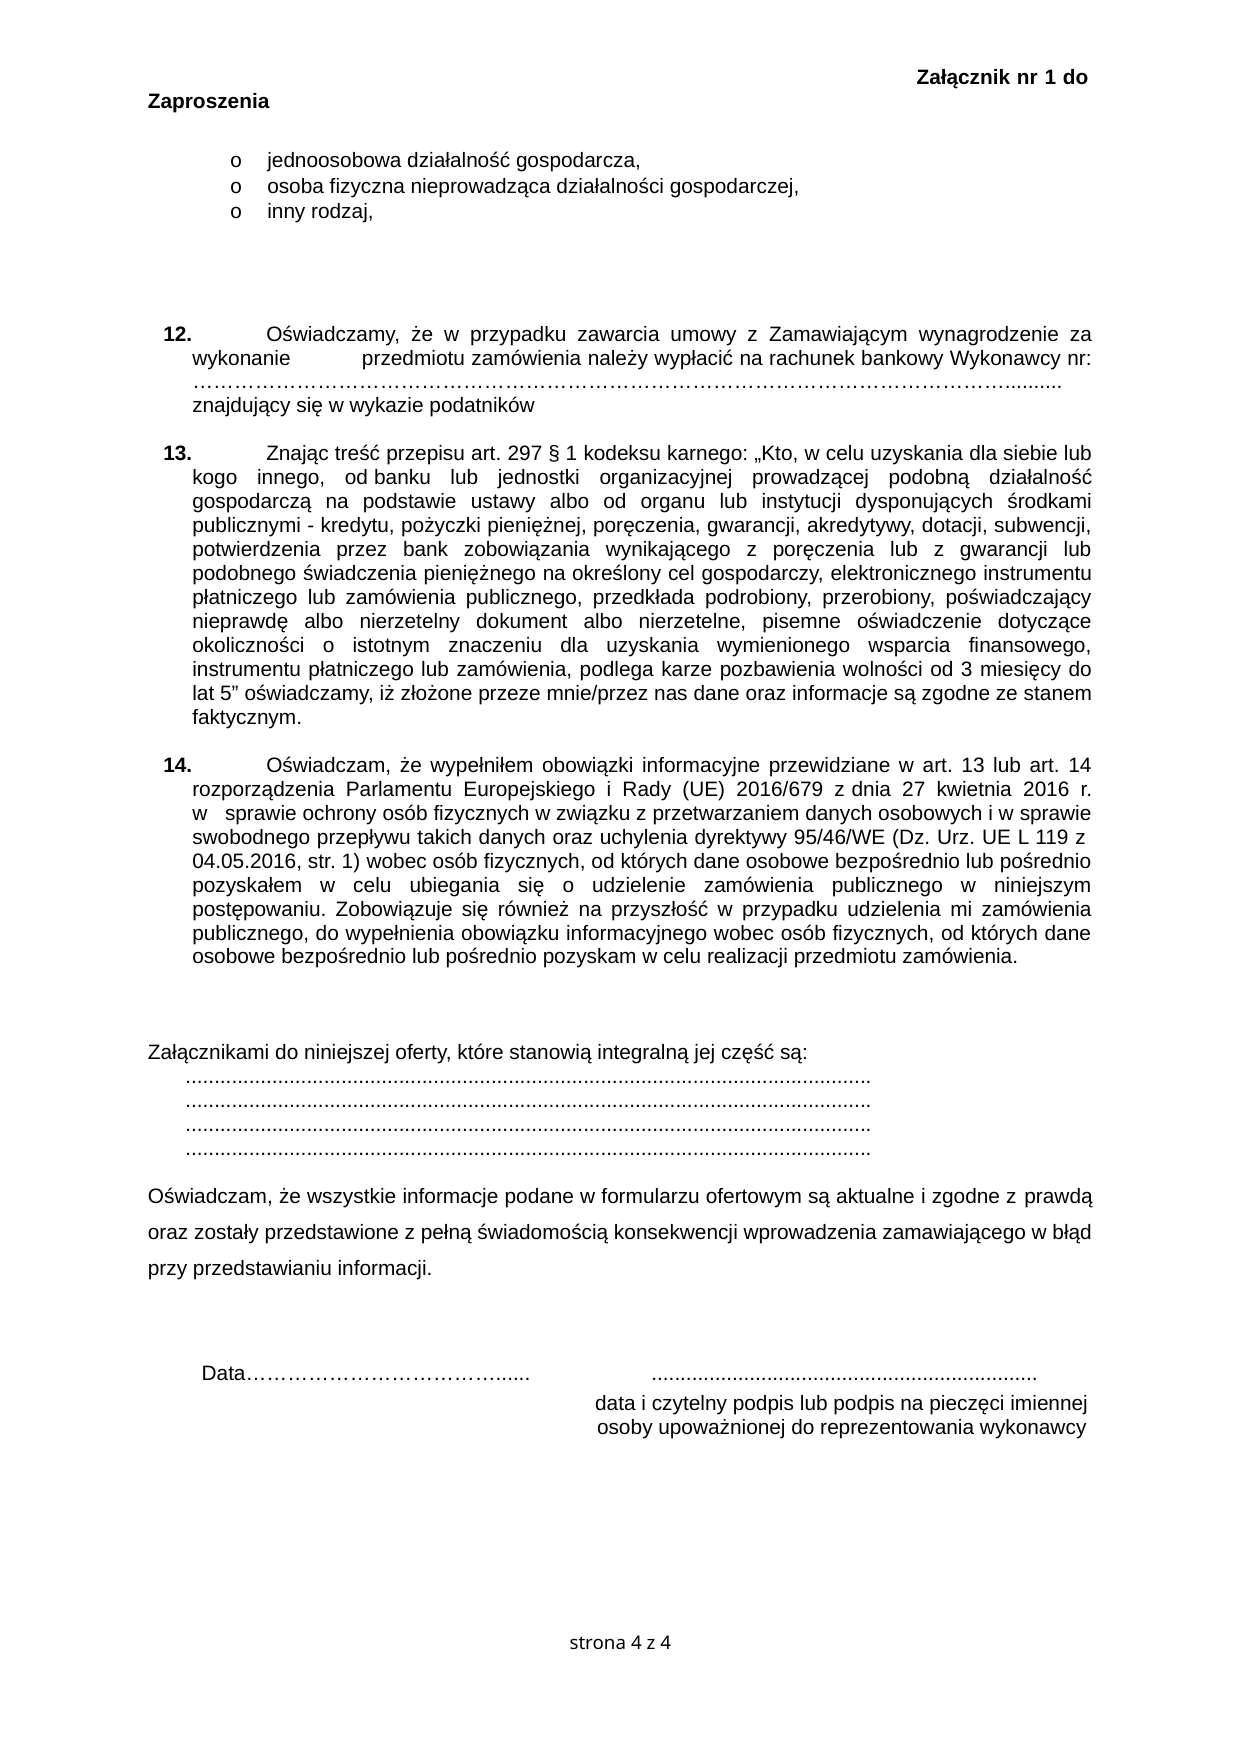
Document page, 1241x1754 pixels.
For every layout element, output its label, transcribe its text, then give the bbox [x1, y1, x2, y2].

list jednoosobowa działalność gospodarcza, [229, 148, 1092, 173]
text data i czytelny podpis lub podpis na pieczęci imiennej osoby upoważnionej do reprezentowania wykonawcy [591, 1391, 1092, 1439]
text ....................................................................................................................... [185, 1064, 1092, 1088]
list Oświadczamy, że w przypadku zawarcia umowy z Zamawiającym wynagrodzenie za wykonanie przedmiotu zamówienia należy wypłacić na rachunek bankowy Wykonawcy nr: ……………………………………………………………………………………………………….......... znajdujący się w wykazie podatników [192, 321, 1092, 417]
list Znając treść przepisu art. 297 § 1 kodeksu karnego: „Kto, w celu uzyskania dla siebie lub kogo innego, od banku lub jednostki organizacyjnej prowadzącej podobną działalność gospodarczą na podstawie ustawy albo od organu lub instytucji dysponujących środkami publicznymi - kredytu, pożyczki pieniężnej, poręczenia, gwarancji, akredytywy, dotacji, subwencji, potwierdzenia przez bank zobowiązania wynikającego z poręczenia lub z gwarancji lub podobnego świadczenia pieniężnego na określony cel gospodarczy, elektronicznego instrumentu płatniczego lub zamówienia publicznego, przedkłada podrobiony, przerobiony, poświadczający nieprawdę albo nierzetelny dokument albo nierzetelne, pisemne oświadczenie dotyczące okoliczności o istotnym znaczeniu dla uzyskania wymienionego wsparcia finansowego, instrumentu płatniczego lub zamówienia, podlega karze pozbawienia wolności od 3 miesięcy do lat 5” oświadczamy, iż złożone przeze mnie/przez nas dane oraz informacje są zgodne ze stanem faktycznym. [192, 441, 1092, 729]
text Oświadczam, że wszystkie informacje podane w formularzu ofertowym są aktualne i zgodne z prawdą oraz zostały przedstawione z pełną świadomością konsekwencji wprowadzenia zamawiającego w błąd przy przedstawianiu informacji. [148, 1184, 1092, 1280]
text Data………………………………...... ................................................................... [148, 1361, 1092, 1385]
text Załącznikami do niniejszej oferty, które stanowią integralną jej część są: [148, 1040, 1092, 1064]
text ....................................................................................................................... [185, 1136, 1092, 1160]
text ....................................................................................................................... [185, 1088, 1092, 1112]
list inny rodzaj, [229, 199, 1092, 225]
text ....................................................................................................................... [185, 1112, 1092, 1136]
list osoba fizyczna nieprowadząca działalności gospodarczej, [229, 173, 1092, 199]
list Oświadczam, że wypełniłem obowiązki informacyjne przewidziane w art. 13 lub art. 14 rozporządzenia Parlamentu Europejskiego i Rady (UE) 2016/679 z dnia 27 kwietnia 2016 r. w sprawie ochrony osób fizycznych w związku z przetwarzaniem danych osobowych i w sprawie swobodnego przepływu takich danych oraz uchylenia dyrektywy 95/46/WE (Dz. Urz. UE L 119 z 04.05.2016, str. 1) wobec osób fizycznych, od których dane osobowe bezpośrednio lub pośrednio pozyskałem w celu ubiegania się o udzielenie zamówienia publicznego w niniejszym postępowaniu. Zobowiązuje się również na przyszłość w przypadku udzielenia mi zamówienia publicznego, do wypełnienia obowiązku informacyjnego wobec osób fizycznych, od których dane osobowe bezpośrednio lub pośrednio pozyskam w celu realizacji przedmiotu zamówienia. [192, 753, 1092, 968]
